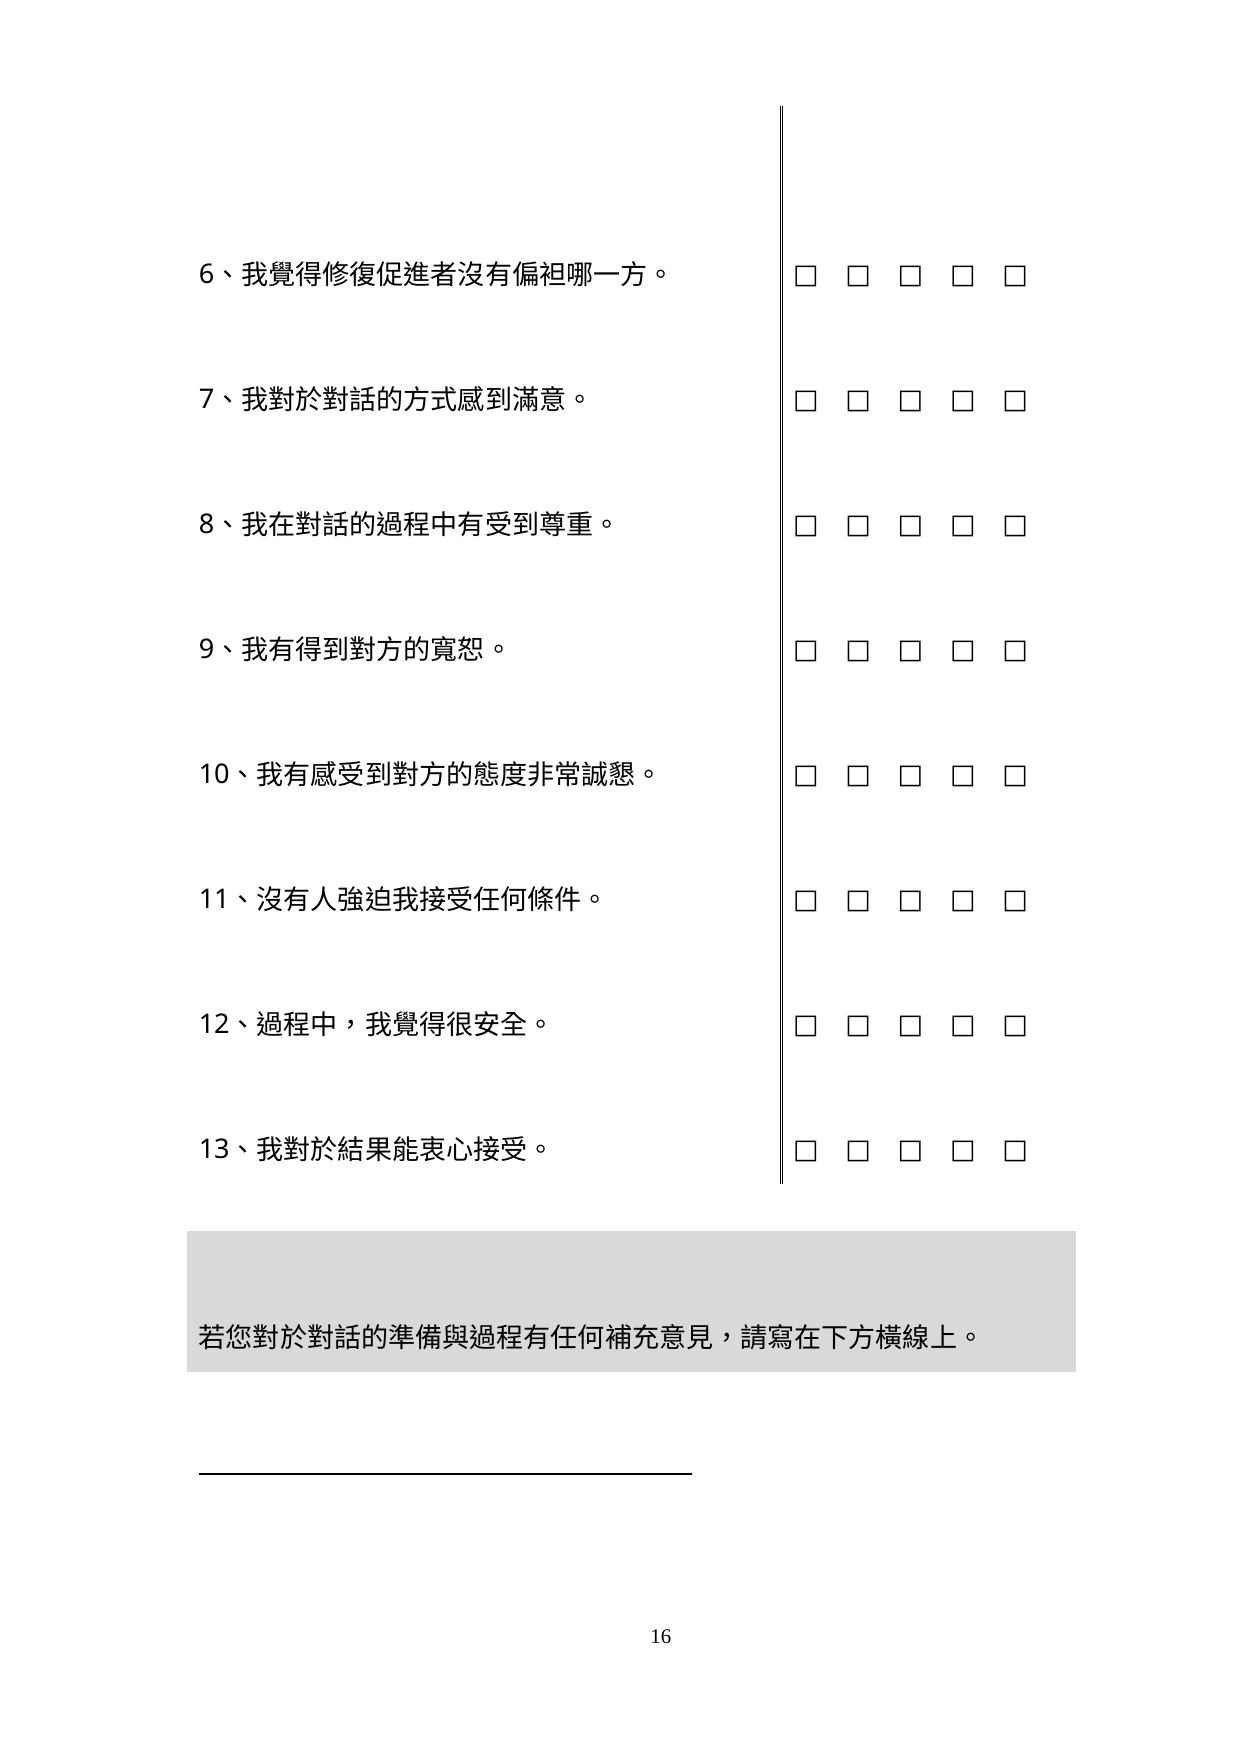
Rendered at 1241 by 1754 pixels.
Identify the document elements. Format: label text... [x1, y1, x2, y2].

table_cell □ [834, 559, 886, 684]
table_cell □ [783, 809, 834, 934]
table_cell □ [886, 684, 938, 809]
table_cell □ [886, 559, 938, 684]
table_cell □ [834, 934, 886, 1059]
table_cell □ [991, 559, 1043, 684]
table_cell 11、沒有人強迫我接受任何條件。 [187, 809, 780, 934]
table_cell □ [991, 184, 1043, 309]
table_cell 8、我在對話的過程中有受到尊重。 [187, 434, 780, 559]
table_cell □ [939, 434, 991, 559]
table_cell [834, 106, 886, 184]
table_cell □ [834, 184, 886, 309]
table_cell [991, 106, 1043, 184]
table_cell □ [886, 184, 938, 309]
table_cell □ [939, 559, 991, 684]
table_cell □ [886, 1059, 938, 1184]
table_cell 7、我對於對話的方式感到滿意。 [187, 309, 780, 434]
table_cell □ [939, 1059, 991, 1184]
table_cell [783, 106, 834, 184]
table_cell □ [939, 934, 991, 1059]
table_cell □ [886, 934, 938, 1059]
table_cell [187, 106, 780, 184]
table_cell [939, 106, 991, 184]
table_cell □ [991, 309, 1043, 434]
table_cell □ [886, 809, 938, 934]
table_cell □ [939, 809, 991, 934]
table_cell 9、我有得到對方的寬恕。 [187, 559, 780, 684]
table_cell [886, 106, 938, 184]
table_cell □ [834, 434, 886, 559]
table_cell □ [991, 934, 1043, 1059]
table_cell □ [834, 809, 886, 934]
table_cell □ [834, 1059, 886, 1184]
table_cell □ [886, 434, 938, 559]
table_cell □ [783, 559, 834, 684]
table_cell □ [886, 309, 938, 434]
table_header 若您對於對話的準備與過程有任何補充意見，請寫在下方橫線上。 [187, 1231, 1076, 1372]
table_cell 13、我對於結果能衷心接受。 [187, 1059, 780, 1184]
table_cell □ [939, 684, 991, 809]
table_cell □ [991, 809, 1043, 934]
table_cell □ [783, 684, 834, 809]
table_cell □ [991, 1059, 1043, 1184]
table_cell □ [834, 684, 886, 809]
table_cell □ [834, 309, 886, 434]
table_cell [187, 1372, 1076, 1606]
table_cell □ [783, 434, 834, 559]
table_cell □ [783, 934, 834, 1059]
table_cell □ [783, 184, 834, 309]
table_cell 6、我覺得修復促進者沒有偏袒哪一方。 [187, 184, 780, 309]
table_cell □ [783, 1059, 834, 1184]
table_cell □ [783, 309, 834, 434]
table_cell □ [939, 309, 991, 434]
table_cell □ [991, 684, 1043, 809]
table_cell 12、過程中，我覺得很安全。 [187, 934, 780, 1059]
table_cell 10、我有感受到對方的態度非常誠懇。 [187, 684, 780, 809]
table_cell □ [939, 184, 991, 309]
table_cell □ [991, 434, 1043, 559]
